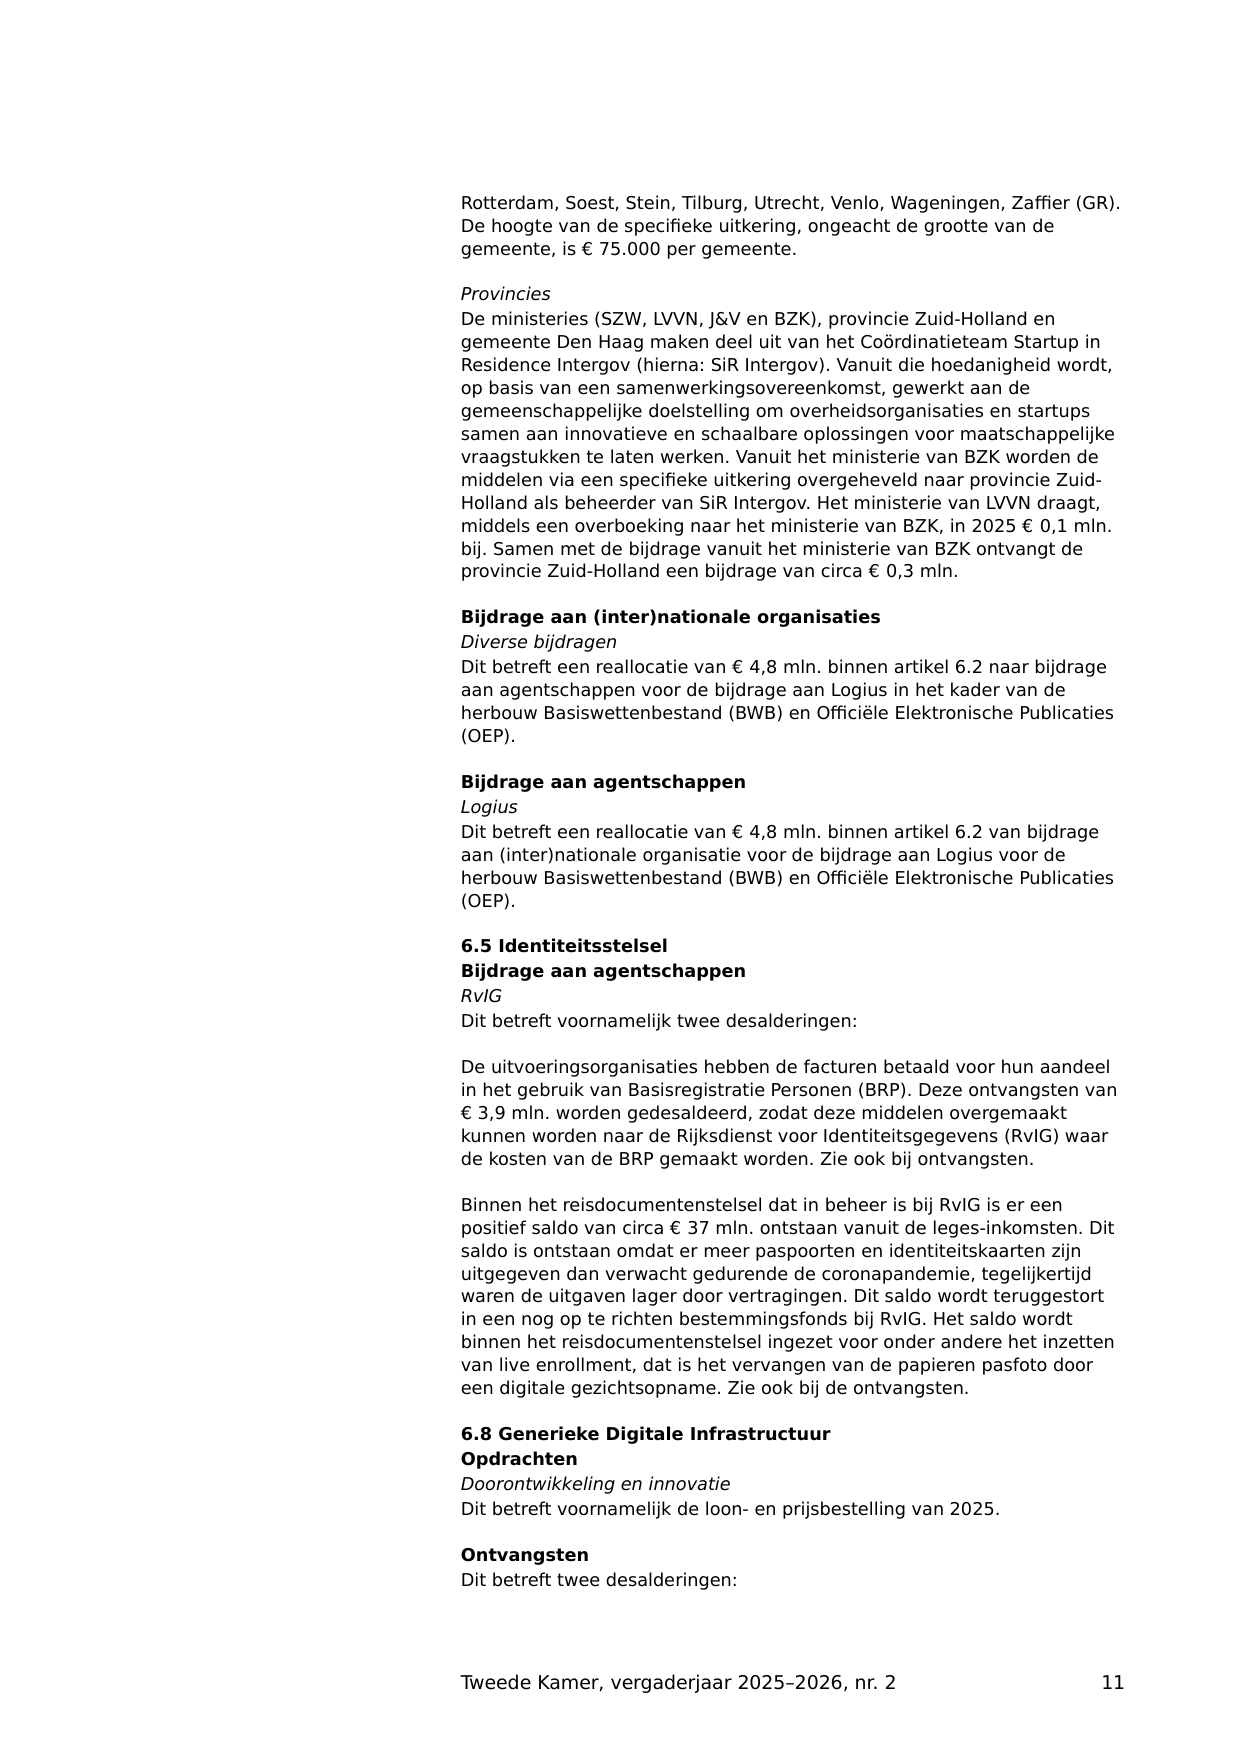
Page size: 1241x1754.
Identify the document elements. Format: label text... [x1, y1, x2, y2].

text 6.8 Generieke Digitale Infrastructuur [461, 1422, 1125, 1445]
text Bijdrage aan agentschappen [461, 770, 1125, 793]
text Bijdrage aan (inter)nationale organisaties [461, 605, 1125, 628]
text Dit betreft twee desalderingen: [461, 1568, 1125, 1591]
text Dit betreft een reallocatie van € 4,8 mln. binnen artikel 6.2 van bijdrage aan (inter)nationale organisatie voor de bijdrage aan Logius voor de herbouw Basiswettenbestand (BWB) en Officiële Elektronische Publicaties (OEP). [461, 820, 1125, 912]
text Dit betreft voornamelijk twee desalderingen: [461, 1009, 1125, 1032]
text Provincies [461, 282, 1125, 305]
text Opdrachten [461, 1447, 1125, 1470]
text Dit betreft voornamelijk de loon- en prijsbestelling van 2025. [461, 1497, 1125, 1520]
text De uitvoeringsorganisaties hebben de facturen betaald voor hun aandeel in het gebruik van Basisregistratie Personen (BRP). Deze ontvangsten van € 3,9 mln. worden gedesaldeerd, zodat deze middelen overgemaakt kunnen worden naar de Rijksdienst voor Identiteitsgegevens (RvIG) waar de kosten van de BRP gemaakt worden. Zie ook bij ontvangsten. [461, 1055, 1125, 1170]
text Rotterdam, Soest, Stein, Tilburg, Utrecht, Venlo, Wageningen, Zaffier (GR). De hoogte van de specifieke uitkering, ongeacht de grootte van de gemeente, is € 75.000 per gemeente. [461, 191, 1125, 259]
text RvIG [461, 984, 1125, 1007]
text De ministeries (SZW, LVVN, J&V en BZK), provincie Zuid-Holland en gemeente Den Haag maken deel uit van het Coördinatieteam Startup in Residence Intergov (hierna: SiR Intergov). Vanuit die hoedanigheid wordt, op basis van een samenwerkingsovereenkomst, gewerkt aan de gemeenschappelijke doelstelling om overheidsorganisaties en startups samen aan innovatieve en schaalbare oplossingen voor maatschappelijke vraagstukken te laten werken. Vanuit het ministerie van BZK worden de middelen via een specifieke uitkering overgeheveld naar provincie Zuid-Holland als beheerder van SiR Intergov. Het ministerie van LVVN draagt, middels een overboeking naar het ministerie van BZK, in 2025 € 0,1 mln. bij. Samen met de bijdrage vanuit het ministerie van BZK ontvangt de provincie Zuid-Holland een bijdrage van circa € 0,3 mln. [461, 307, 1125, 582]
text 6.5 Identiteitsstelsel [461, 934, 1125, 957]
text Doorontwikkeling en innovatie [461, 1472, 1125, 1495]
text Dit betreft een reallocatie van € 4,8 mln. binnen artikel 6.2 naar bijdrage aan agentschappen voor de bijdrage aan Logius in het kader van de herbouw Basiswettenbestand (BWB) en Officiële Elektronische Publicaties (OEP). [461, 655, 1125, 747]
text Ontvangsten [461, 1543, 1125, 1566]
text Diverse bijdragen [461, 630, 1125, 653]
text Bijdrage aan agentschappen [461, 959, 1125, 982]
text Logius [461, 795, 1125, 818]
text Binnen het reisdocumentenstelsel dat in beheer is bij RvIG is er een positief saldo van circa € 37 mln. ontstaan vanuit de leges-inkomsten. Dit saldo is ontstaan omdat er meer paspoorten en identiteitskaarten zijn uitgegeven dan verwacht gedurende de coronapandemie, tegelijkertijd waren de uitgaven lager door vertragingen. Dit saldo wordt teruggestort in een nog op te richten bestemmingsfonds bij RvIG. Het saldo wordt binnen het reisdocumentenstelsel ingezet voor onder andere het inzetten van live enrollment, dat is het vervangen van de papieren pasfoto door een digitale gezichtsopname. Zie ook bij de ontvangsten. [461, 1193, 1125, 1399]
